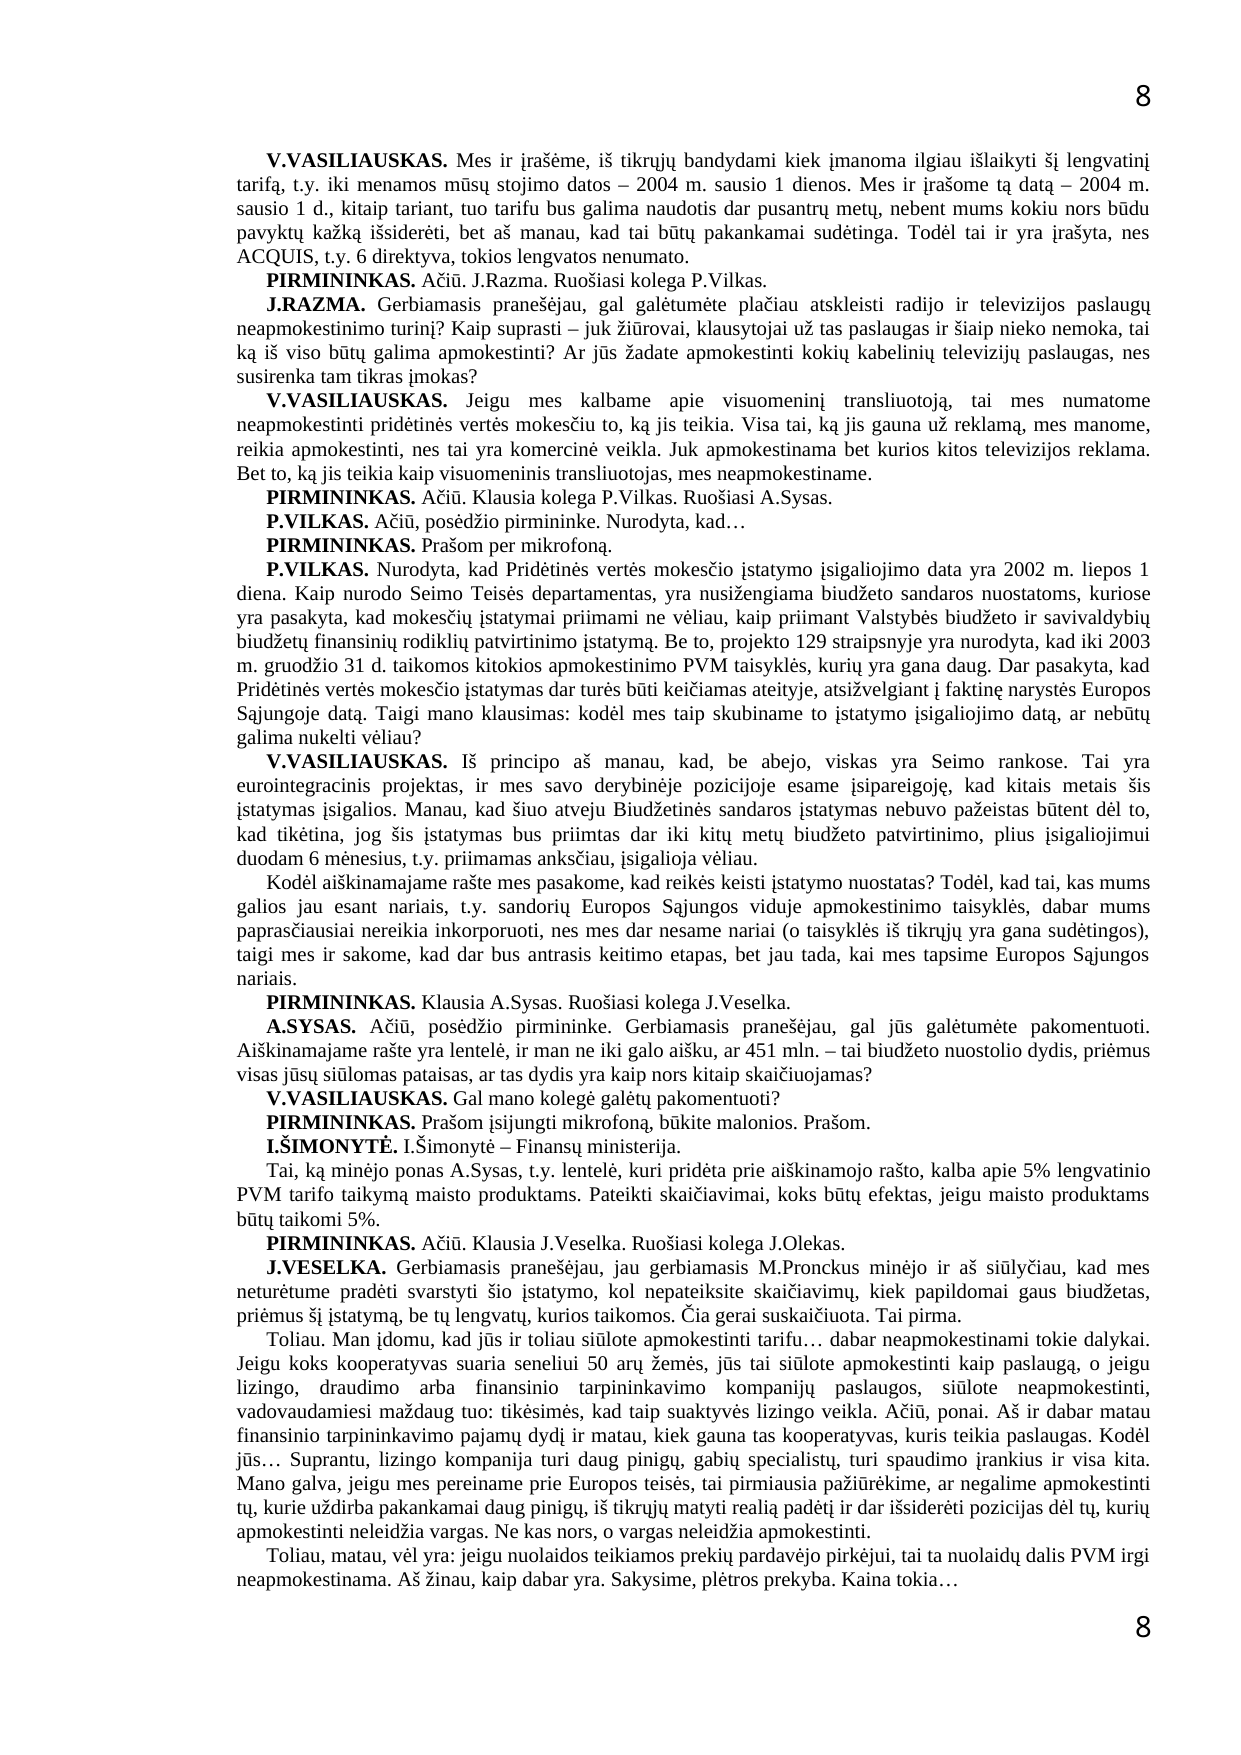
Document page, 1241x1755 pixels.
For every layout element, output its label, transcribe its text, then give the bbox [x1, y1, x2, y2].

text Toliau, matau, vėl yra: jeigu nuolaidos teikiamos prekių pardavėjo pirkėjui, tai ta nuolaidų dalis PVM irgi neapmokestinama. Aš žinau, kaip dabar yra. Sakysime, plėtros prekyba. Kaina tokia… [236, 1543, 1152, 1591]
text PIRMININKAS. Ačiū. J.Razma. Ruošiasi kolega P.Vilkas. [236, 268, 1152, 292]
text J.RAZMA. Gerbiamasis pranešėjau, gal galėtumėte plačiau atskleisti radijo ir televizijos paslaugų neapmokestinimo turinį? Kaip suprasti – juk žiūrovai, klausytojai už tas paslaugas ir šiaip nieko nemoka, tai ką iš viso būtų galima apmokestinti? Ar jūs žadate apmokestinti kokių kabelinių televizijų paslaugas, nes susirenka tam tikras įmokas? [236, 292, 1152, 388]
text A.SYSAS. Ačiū, posėdžio pirmininke. Gerbiamasis pranešėjau, gal jūs galėtumėte pakomentuoti. Aiškinamajame rašte yra lentelė, ir man ne iki galo aišku, ar 451 mln. – tai biudžeto nuostolio dydis, priėmus visas jūsų siūlomas pataisas, ar tas dydis yra kaip nors kitaip skaičiuojamas? [236, 1014, 1152, 1086]
text Kodėl aiškinamajame rašte mes pasakome, kad reikės keisti įstatymo nuostatas? Todėl, kad tai, kas mums galios jau esant nariais, t.y. sandorių Europos Sąjungos viduje apmokestinimo taisyklės, dabar mums paprasčiausiai nereikia inkorporuoti, nes mes dar nesame nariai (o taisyklės iš tikrųjų yra gana sudėtingos), taigi mes ir sakome, kad dar bus antrasis keitimo etapas, bet jau tada, kai mes tapsime Europos Sąjungos nariais. [236, 869, 1152, 990]
text I.ŠIMONYTĖ. I.Šimonytė – Finansų ministerija. [236, 1134, 1152, 1158]
text PIRMININKAS. Klausia A.Sysas. Ruošiasi kolega J.Veselka. [236, 990, 1152, 1014]
text V.VASILIAUSKAS. Mes ir įrašėme, iš tikrųjų bandydami kiek įmanoma ilgiau išlaikyti šį lengvatinį tarifą, t.y. iki menamos mūsų stojimo datos – 2004 m. sausio 1 dienos. Mes ir įrašome tą datą – 2004 m. sausio 1 d., kitaip tariant, tuo tarifu bus galima naudotis dar pusantrų metų, nebent mums kokiu nors būdu pavyktų kažką išsiderėti, bet aš manau, kad tai būtų pakankamai sudėtinga. Todėl tai ir yra įrašyta, nes ACQUIS, t.y. 6 direktyva, tokios lengvatos nenumato. [236, 148, 1152, 268]
text PIRMININKAS. Ačiū. Klausia kolega P.Vilkas. Ruošiasi A.Sysas. [236, 484, 1152, 509]
text J.VESELKA. Gerbiamasis pranešėjau, jau gerbiamasis M.Pronckus minėjo ir aš siūlyčiau, kad mes neturėtume pradėti svarstyti šio įstatymo, kol nepateiksite skaičiavimų, kiek papildomai gaus biudžetas, priėmus šį įstatymą, be tų lengvatų, kurios taikomos. Čia gerai suskaičiuota. Tai pirma. [236, 1254, 1152, 1327]
text Toliau. Man įdomu, kad jūs ir toliau siūlote apmokestinti tarifu… dabar neapmokestinami tokie dalykai. Jeigu koks kooperatyvas suaria seneliui 50 arų žemės, jūs tai siūlote apmokestinti kaip paslaugą, o jeigu lizingo, draudimo arba finansinio tarpininkavimo kompanijų paslaugos, siūlote neapmokestinti, vadovaudamiesi maždaug tuo: tikėsimės, kad taip suaktyvės lizingo veikla. Ačiū, ponai. Aš ir dabar matau finansinio tarpininkavimo pajamų dydį ir matau, kiek gauna tas kooperatyvas, kuris teikia paslaugas. Kodėl jūs… Suprantu, lizingo kompanija turi daug pinigų, gabių specialistų, turi spaudimo įrankius ir visa kita. Mano galva, jeigu mes pereiname prie Europos teisės, tai pirmiausia pažiūrėkime, ar negalime apmokestinti tų, kurie uždirba pakankamai daug pinigų, iš tikrųjų matyti realią padėtį ir dar išsiderėti pozicijas dėl tų, kurių apmokestinti neleidžia vargas. Ne kas nors, o vargas neleidžia apmokestinti. [236, 1327, 1152, 1543]
text PIRMININKAS. Prašom įsijungti mikrofoną, būkite malonios. Prašom. [236, 1110, 1152, 1134]
text V.VASILIAUSKAS. Jeigu mes kalbame apie visuomeninį transliuotoją, tai mes numatome neapmokestinti pridėtinės vertės mokesčiu to, ką jis teikia. Visa tai, ką jis gauna už reklamą, mes manome, reikia apmokestinti, nes tai yra komercinė veikla. Juk apmokestinama bet kurios kitos televizijos reklama. Bet to, ką jis teikia kaip visuomeninis transliuotojas, mes neapmokestiname. [236, 388, 1152, 484]
text PIRMININKAS. Prašom per mikrofoną. [236, 533, 1152, 557]
text Tai, ką minėjo ponas A.Sysas, t.y. lentelė, kuri pridėta prie aiškinamojo rašto, kalba apie 5% lengvatinio PVM tarifo taikymą maisto produktams. Pateikti skaičiavimai, koks būtų efektas, jeigu maisto produktams būtų taikomi 5%. [236, 1158, 1152, 1231]
text P.VILKAS. Nurodyta, kad Pridėtinės vertės mokesčio įstatymo įsigaliojimo data yra 2002 m. liepos 1 diena. Kaip nurodo Seimo Teisės departamentas, yra nusižengiama biudžeto sandaros nuostatoms, kuriose yra pasakyta, kad mokesčių įstatymai priimami ne vėliau, kaip priimant Valstybės biudžeto ir savivaldybių biudžetų finansinių rodiklių patvirtinimo įstatymą. Be to, projekto 129 straipsnyje yra nurodyta, kad iki 2003 m. gruodžio 31 d. taikomos kitokios apmokestinimo PVM taisyklės, kurių yra gana daug. Dar pasakyta, kad Pridėtinės vertės mokesčio įstatymas dar turės būti keičiamas ateityje, atsižvelgiant į faktinę narystės Europos Sąjungoje datą. Taigi mano klausimas: kodėl mes taip skubiname to įstatymo įsigaliojimo datą, ar nebūtų galima nukelti vėliau? [236, 557, 1152, 749]
text PIRMININKAS. Ačiū. Klausia J.Veselka. Ruošiasi kolega J.Olekas. [236, 1231, 1152, 1254]
text V.VASILIAUSKAS. Gal mano kolegė galėtų pakomentuoti? [236, 1086, 1152, 1110]
text V.VASILIAUSKAS. Iš principo aš manau, kad, be abejo, viskas yra Seimo rankose. Tai yra eurointegracinis projektas, ir mes savo derybinėje pozicijoje esame įsipareigoję, kad kitais metais šis įstatymas įsigalios. Manau, kad šiuo atveju Biudžetinės sandaros įstatymas nebuvo pažeistas būtent dėl to, kad tikėtina, jog šis įstatymas bus priimtas dar iki kitų metų biudžeto patvirtinimo, plius įsigaliojimui duodam 6 mėnesius, t.y. priimamas anksčiau, įsigalioja vėliau. [236, 749, 1152, 869]
text P.VILKAS. Ačiū, posėdžio pirmininke. Nurodyta, kad… [236, 509, 1152, 533]
